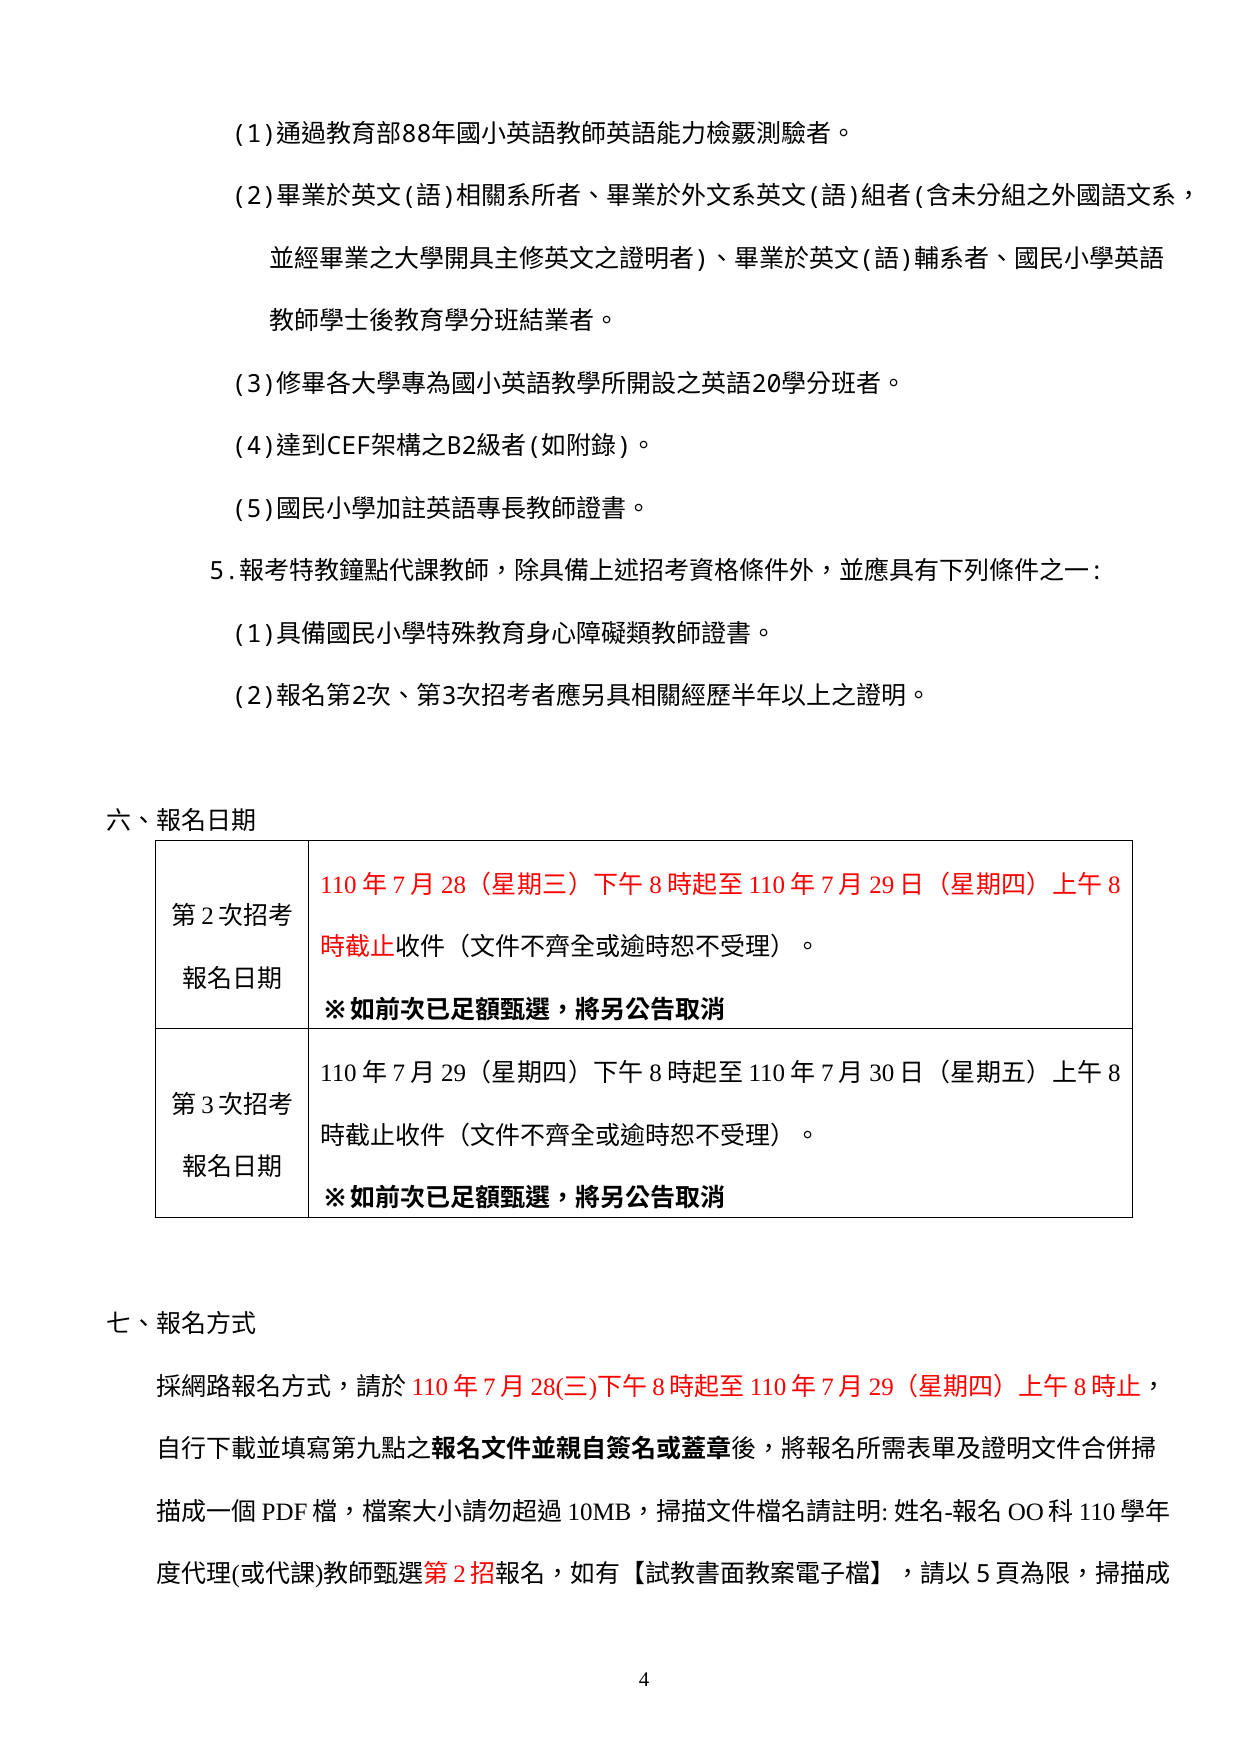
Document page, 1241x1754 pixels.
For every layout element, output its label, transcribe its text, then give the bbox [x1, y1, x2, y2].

text 5.報考特教鐘點代課教師，除具備上述招考資格條件外，並應具有下列條件之一: [209, 527, 1181, 590]
text 六、報名日期 [106, 777, 1181, 840]
text 七、報名方式 採網路報名方式，請於110年7月28(三)下午8時起至110年7月29（星期四）上午8時止，自行下載並填寫第九點之報名文件並親自簽名或蓋章後，將報名所需表單及證明文件合併掃描成一個PDF檔，檔案大小請勿超過10MB，掃描文件檔名請註明: 姓名-報名OO科110學年度代理(或代課)教師甄選第2招報名，如有【試教書面教案電子檔】，請以5頁為限，掃描成 [106, 1280, 1181, 1593]
text (2)畢業於英文(語)相關系所者、畢業於外文系英文(語)組者(含未分組之外國語文系，並經畢業之大學開具主修英文之證明者)、畢業於英文(語)輔系者、國民小學英語教師學士後教育學分班結業者。 [231, 152, 1181, 340]
table_header 110年7月28（星期三）下午8時起至110年7月29日（星期四）上午8時截止收件（文件不齊全或逾時恕不受理）。 ※如前次已足額甄選，將另公告取消 [309, 841, 1132, 1028]
text (1)通過教育部88年國小英語教師英語能力檢覈測驗者。 [231, 90, 1181, 152]
text (4)達到CEF架構之B2級者(如附錄)。 [231, 402, 1181, 465]
text (3)修畢各大學專為國小英語教學所開設之英語20學分班者。 [231, 340, 1181, 402]
table_cell 第3次招考報名日期 [156, 1029, 308, 1217]
text (1)具備國民小學特殊教育身心障礙類教師證書。 [231, 590, 1181, 652]
text (2)報名第2次、第3次招考者應另具相關經歷半年以上之證明。 [231, 652, 1181, 715]
text (5)國民小學加註英語專長教師證書。 [231, 465, 1181, 527]
table_header 第2次招考報名日期 [156, 841, 308, 1028]
table_cell 110年7月29（星期四）下午8時起至110年7月30日（星期五）上午8時截止收件（文件不齊全或逾時恕不受理）。 ※如前次已足額甄選，將另公告取消 [309, 1029, 1132, 1217]
